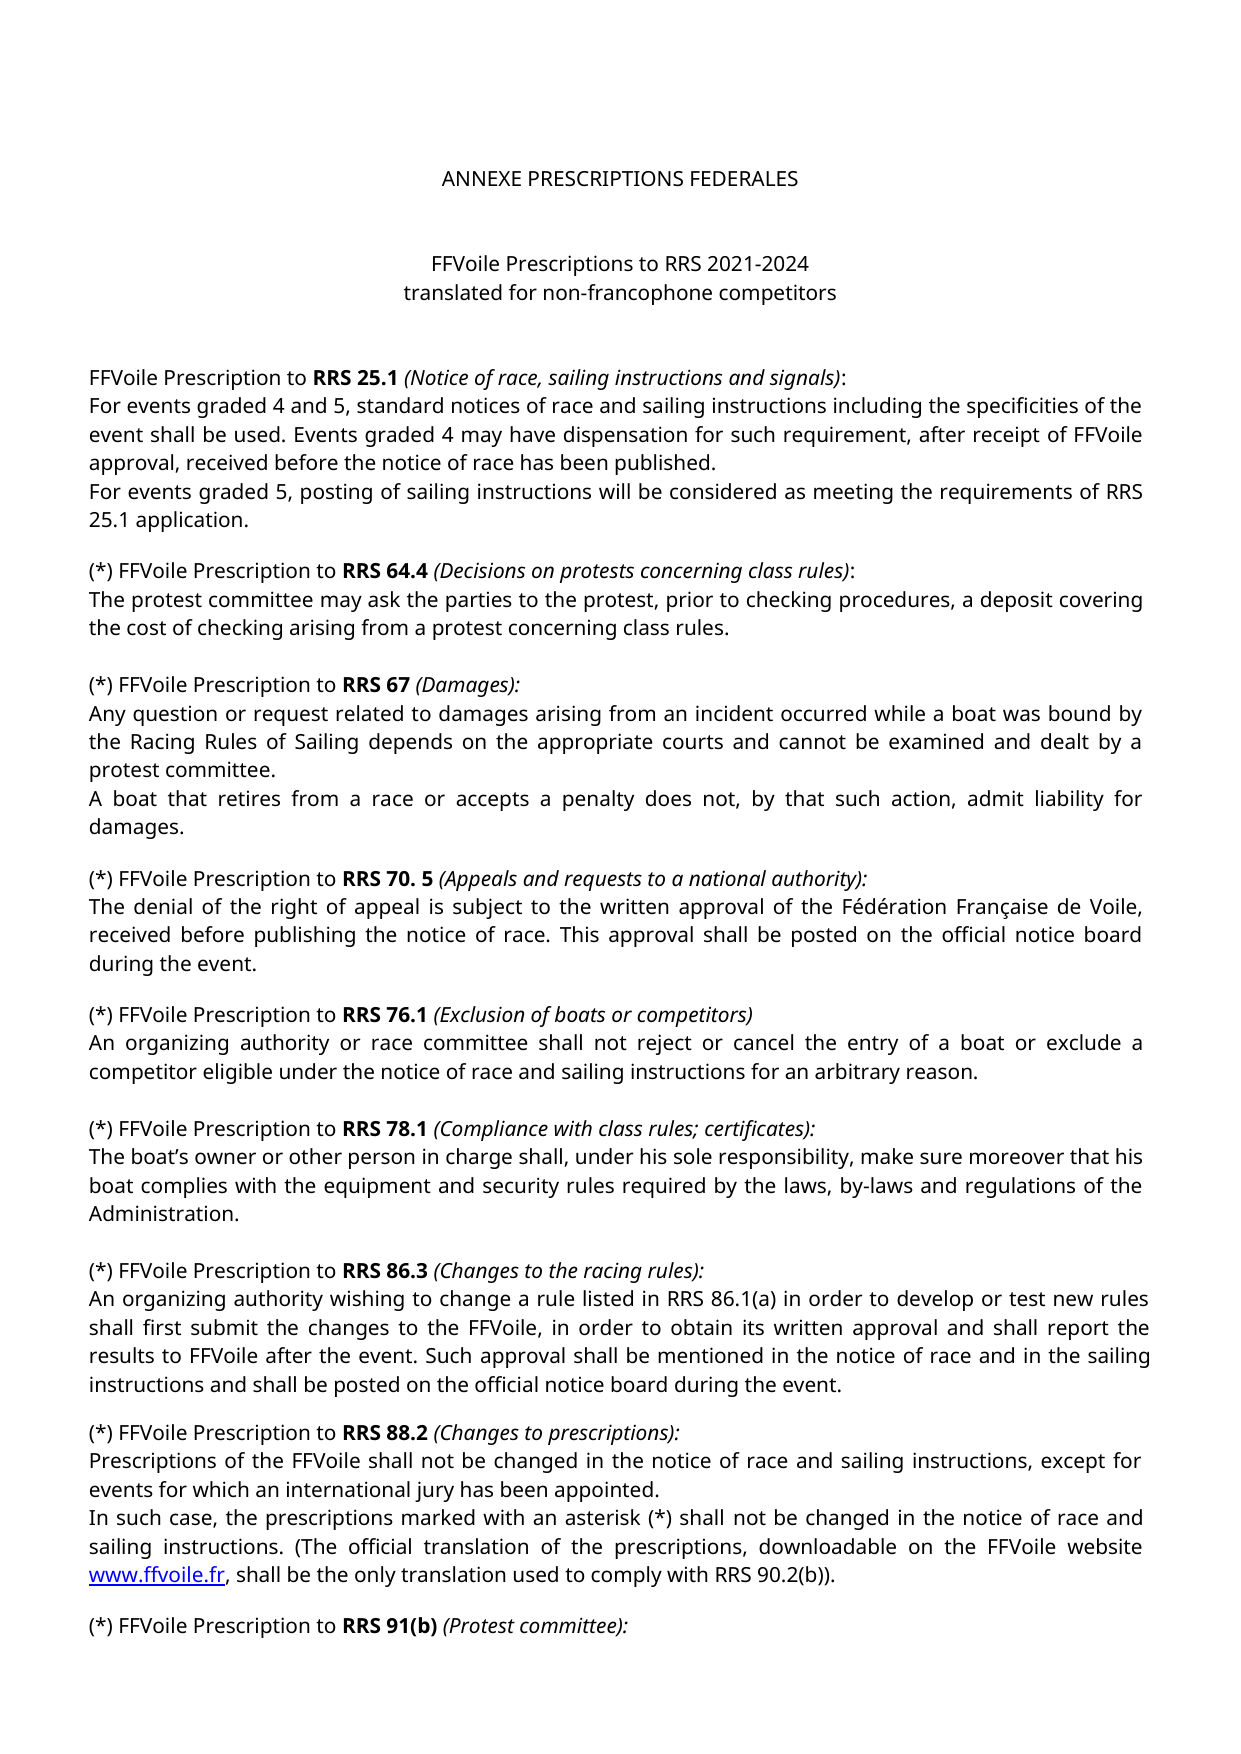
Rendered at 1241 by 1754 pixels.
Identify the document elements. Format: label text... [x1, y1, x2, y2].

text ANNEXE PRESCRIPTIONS FEDERALES [89, 164, 1152, 193]
text The boat’s owner or other person in charge shall, under his sole responsibility, make sure moreover that his boat complies with the equipment and security rules required by the laws, by-laws and regulations of the Administration. [89, 1142, 1144, 1228]
text translated for non-francophone competitors [89, 278, 1152, 306]
text (*) FFVoile Prescription to RRS 78.1 (Compliance with class rules; certificates): [89, 1114, 1144, 1142]
text An organizing authority wishing to change a rule listed in RRS 86.1(a) in order to develop or test new rules shall first submit the changes to the FFVoile, in order to obtain its written approval and shall report the results to FFVoile after the event. Such approval shall be mentioned in the notice of race and in the sailing instructions and shall be posted on the official notice board during the event. [89, 1284, 1152, 1398]
text (*) FFVoile Prescription to RRS 67 (Damages): [89, 670, 1144, 699]
text (*) FFVoile Prescription to RRS 70. 5 (Appeals and requests to a national authority): [89, 864, 1144, 892]
text (*) FFVoile Prescription to RRS 88.2 (Changes to prescriptions): [89, 1418, 1240, 1447]
text The protest committee may ask the parties to the protest, prior to checking procedures, a deposit covering the cost of checking arising from a protest concerning class rules. [89, 585, 1144, 642]
text A boat that retires from a race or accepts a penalty does not, by that such action, admit liability for damages. [89, 784, 1144, 841]
text An organizing authority or race committee shall not reject or cancel the entry of a boat or exclude a competitor eligible under the notice of race and sailing instructions for an arbitrary reason. [89, 1028, 1144, 1085]
text FFVoile Prescription to RRS 25.1 (Notice of race, sailing instructions and signals): [89, 363, 1144, 392]
text Prescriptions of the FFVoile shall not be changed in the notice of race and sailing instructions, except for events for which an international jury has been appointed. [89, 1447, 1144, 1503]
text For events graded 4 and 5, standard notices of race and sailing instructions including the specificities of the event shall be used. Events graded 4 may have dispensation for such requirement, after receipt of FFVoile approval, received before the notice of race has been published. [89, 392, 1144, 477]
text (*) FFVoile Prescription to RRS 64.4 (Decisions on protests concerning class rules): [89, 557, 1144, 585]
text The denial of the right of appeal is subject to the written approval of the Fédération Française de Voile, received before publishing the notice of race. This approval shall be posted on the official notice board during the event. [89, 892, 1144, 977]
text Any question or request related to damages arising from an incident occurred while a boat was bound by the Racing Rules of Sailing depends on the appropriate courts and cannot be examined and dealt by a protest committee. [89, 699, 1144, 784]
text FFVoile Prescriptions to RRS 2021-2024 [89, 249, 1152, 278]
text (*) FFVoile Prescription to RRS 86.3 (Changes to the racing rules): [89, 1256, 1152, 1284]
text In such case, the prescriptions marked with an asterisk (*) shall not be changed in the notice of race and sailing instructions. (The official translation of the prescriptions, downloadable on the FFVoile website www.ffvoile.fr, shall be the only translation used to comply with RRS 90.2(b)). [89, 1503, 1144, 1589]
text (*) FFVoile Prescription to RRS 76.1 (Exclusion of boats or competitors) [89, 1000, 1144, 1028]
text For events graded 5, posting of sailing instructions will be considered as meeting the requirements of RRS 25.1 application. [89, 477, 1144, 534]
text (*) FFVoile Prescription to RRS 91(b) (Protest committee): [89, 1611, 1144, 1640]
